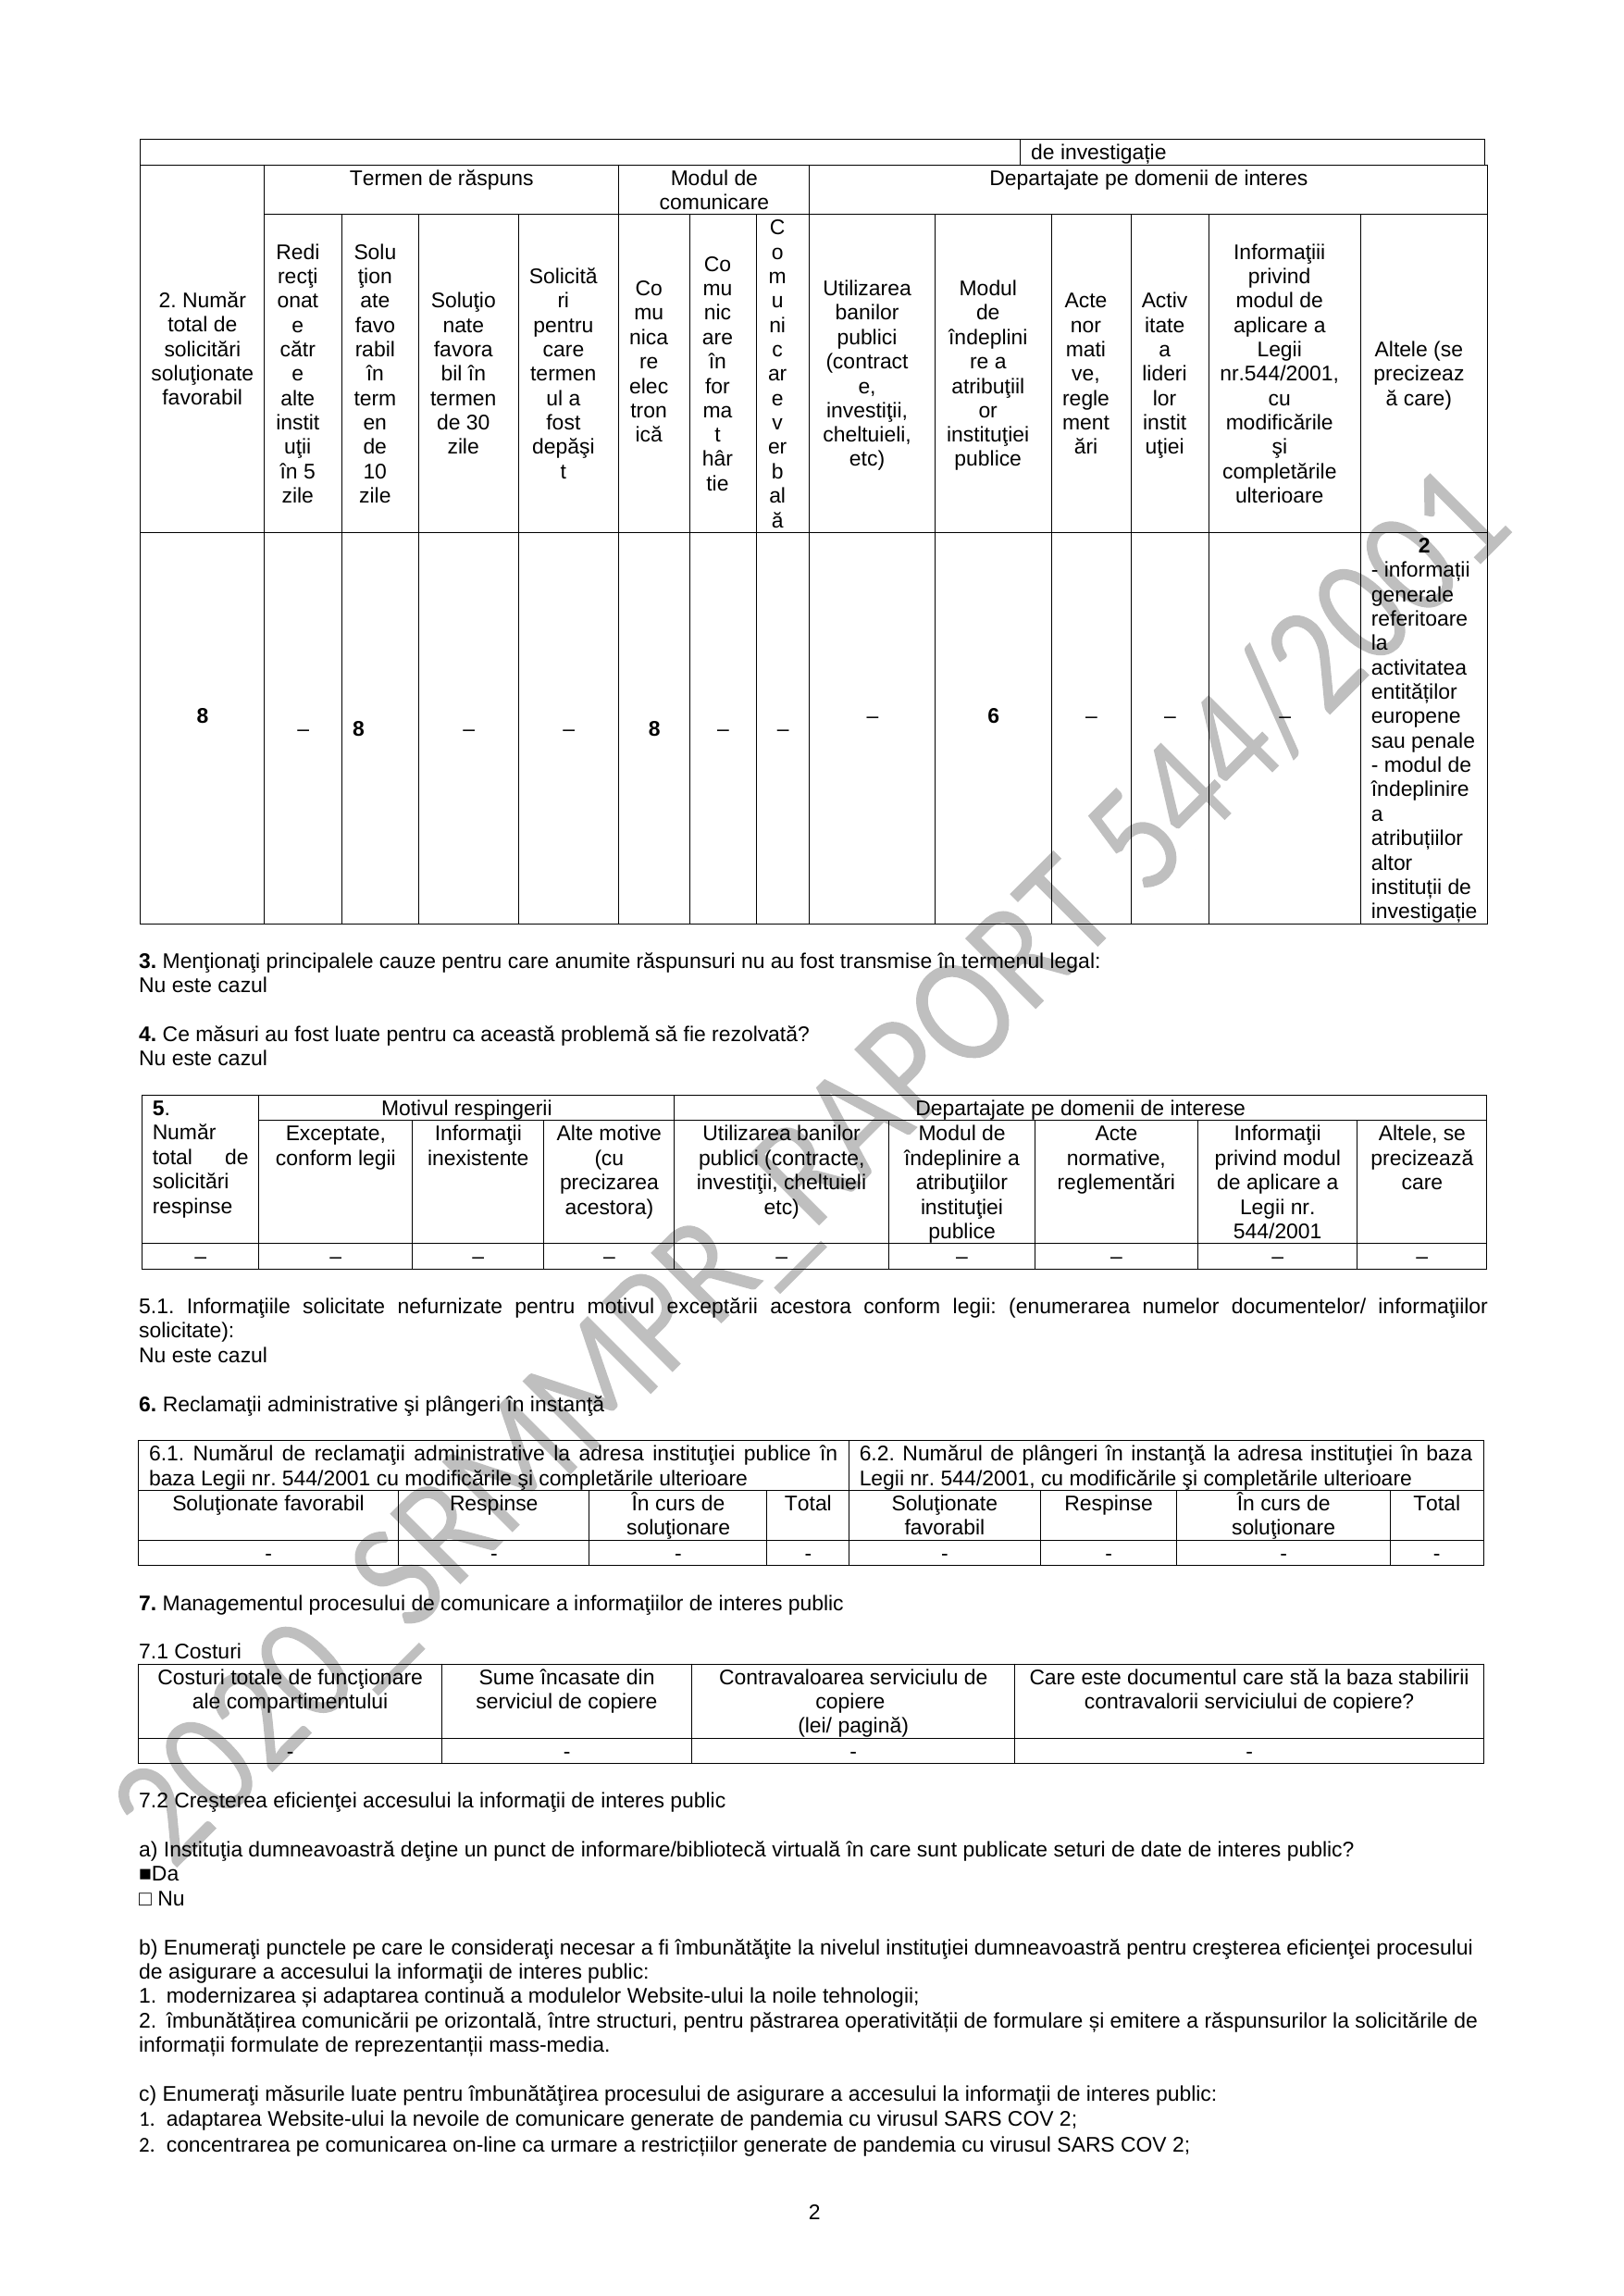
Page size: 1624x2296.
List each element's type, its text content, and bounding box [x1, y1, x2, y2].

table_cell Total [1391, 1491, 1483, 1540]
table_cell 8 [619, 533, 689, 923]
table_cell [675, 1244, 707, 1269]
text [273, 1639, 323, 1663]
table_cell Solicitări pentru care termenul a fost depăşit [519, 215, 618, 532]
table_cell Altele, se precizează care [1357, 1121, 1486, 1243]
text 4. Ce măsuri au fost luate pentru ca această problemă să fie rezolvată? [139, 1022, 886, 1046]
table_cell Acte normative, reglementări [1052, 215, 1131, 532]
text 7.1 Costuri [139, 1639, 264, 1663]
text [922, 1046, 1489, 1071]
table_cell – [715, 1244, 816, 1269]
table_cell Modul de comunicare [619, 166, 809, 214]
table_cell - [139, 1739, 169, 1763]
table_cell Comunicare electronică [619, 215, 689, 532]
table_cell - [399, 1541, 440, 1565]
table_cell 6 [936, 533, 1051, 923]
table_cell – [259, 1244, 412, 1269]
table_header Departajate pe domenii de interese [919, 1096, 1486, 1120]
table_cell - [283, 1739, 441, 1763]
table_header Departajate pe domenii de interese [832, 1096, 874, 1120]
text Nu este cazul [139, 973, 928, 998]
table_cell [807, 1244, 888, 1269]
text [936, 1022, 997, 1046]
text 7. Managementul procesului de comunicare a informaţiilor de interes public [433, 1590, 1489, 1615]
table_header Departajate pe domenii de interese [859, 1096, 924, 1120]
text ■Da [139, 1861, 1489, 1886]
table_cell Alte motive (cu precizarea acestora) [544, 1121, 674, 1243]
table_cell - [1391, 1541, 1483, 1565]
text 3. Menţionaţi principalele cauze pentru care anumite răspunsuri nu au fost transmise în termenul legal: [1030, 949, 1489, 973]
table_cell Modul de îndeplinire a atribuţiilor instituţiei publice [936, 215, 1051, 532]
text a) Instituţia dumneavoastră deţine un punct de informare/bibliotecă virtuală în care sunt publicate seturi de date de interes public? [185, 1837, 1489, 1861]
table_cell Exceptate, conform legii [259, 1121, 412, 1243]
text [597, 1343, 622, 1367]
text Creşterea eficienţei accesului la informaţii de interes public [172, 1788, 1489, 1813]
table_cell - [849, 1541, 1040, 1565]
text [1017, 973, 1489, 998]
text b) Enumeraţi punctele pe care le consideraţi necesar a fi îmbunătăţite la nivelul instituţiei dumneavoastră pentru creşterea eficienţei procesului de asigurare a accesului la informaţii de interes public: [139, 1935, 1489, 1983]
text Nu este cazul [139, 1046, 874, 1071]
table_header Sume încasate din serviciul de copiere [442, 1665, 691, 1738]
table_cell Respinse [1041, 1491, 1176, 1540]
text Nu este cazul [139, 1343, 593, 1367]
table_cell Departajate pe domenii de interes [810, 166, 1487, 214]
table_cell Termen de răspuns [265, 166, 618, 214]
table_cell - [440, 1541, 589, 1565]
table_cell 2. Număr total de solicitări soluţionate favorabil [141, 166, 264, 532]
table_header 6.1. Numărul de reclamaţii administrative la adresa instituţiei publice în baza Legii nr. 544/2001 cu modificările şi completările ulterioare [139, 1441, 522, 1490]
table_cell Soluţionate favorabil în termen de 30 zile [419, 215, 518, 532]
table_cell - [177, 1739, 231, 1763]
table_cell Respinse [443, 1491, 589, 1540]
table_cell Comunicare în format hârtie [690, 215, 756, 532]
table_cell - [1177, 1541, 1390, 1565]
table_cell – [544, 1244, 665, 1269]
text 5.1. Informaţiile solicitate nefurnizate pentru motivul exceptării acestora conform legii: (enumerarea numelor documentelor/ informaţiilor solicitate): [656, 1294, 1489, 1343]
table_cell [407, 1498, 446, 1538]
text 7. Managementul procesului de comunicare a informaţiilor de interes public [139, 1590, 428, 1615]
text [615, 1343, 666, 1367]
text [317, 1639, 1489, 1663]
table_cell - [692, 1739, 1014, 1763]
text 6. Reclamaţii administrative şi plângeri în instanţă [548, 1391, 1489, 1416]
table_cell – [1132, 533, 1209, 923]
table_cell – [519, 533, 618, 923]
table_cell - [366, 1541, 398, 1565]
table_cell – [810, 533, 935, 923]
table_cell Informaţii privind modul de aplicare a Legii nr. 544/2001 [1198, 1121, 1357, 1243]
table_cell Soluţionate favorabil [139, 1491, 398, 1540]
text [978, 973, 1023, 998]
table_cell - [589, 1541, 766, 1565]
table_cell – [1209, 533, 1360, 923]
text [662, 1343, 1489, 1367]
table_cell - [767, 1541, 849, 1565]
text [1001, 1022, 1489, 1046]
table_header 6.2. Numărul de plângeri în instanţă la adresa instituţiei în baza Legii nr. 544/2001, cu modificările şi completările ulterioare [849, 1441, 1483, 1490]
table_cell Soluţionate favorabil [849, 1491, 1040, 1540]
text c) Enumeraţi măsurile luate pentru îmbunătăţirea procesului de asigurare a accesului la informaţii de interes public: [139, 2081, 1489, 2105]
list adaptarea Website-ului la nevoile de comunicare generate de pandemia cu virusul SARS COV 2; [139, 2105, 1489, 2131]
table_cell Utilizarea banilor publici (contracte, investiţii, cheltuieli, etc) [810, 215, 935, 532]
table_cell [399, 1491, 413, 1504]
table_cell – [1052, 533, 1131, 923]
table_header Care este documentul care stă la baza stabilirii contravalorii serviciului de copiere? [1015, 1665, 1483, 1738]
table_cell - [227, 1739, 267, 1763]
table_cell În curs de soluţionare [1177, 1491, 1390, 1540]
table_cell Modul de îndeplinire a atribuţiilor instituţiei publice [889, 1121, 1035, 1243]
table_cell – [143, 1244, 258, 1269]
table_header Costuri totale de funcţionare ale compartimentului [139, 1665, 441, 1738]
table_cell 8 [342, 533, 418, 923]
table_cell Comunicare verbală [757, 215, 809, 532]
table_cell [668, 1247, 674, 1258]
table_cell Activitatea liderilor instituţiei [1132, 215, 1209, 532]
table_cell Soluţionate favorabil în termen de 10 zile [342, 215, 418, 532]
text 6. Reclamaţii administrative şi plângeri în instanţă [139, 1391, 556, 1416]
table_cell – [889, 1244, 1035, 1269]
table_cell Informaţiii privind modul de aplicare a Legii nr.544/2001, cu modificările şi completările ulterioare [1209, 215, 1360, 532]
table_cell - [1015, 1739, 1483, 1763]
table_cell Informaţii inexistente [413, 1121, 543, 1243]
table_cell 2 - informații generale referitoare la activitatea entităților europene sau penale - modul de îndeplinire a atribuțiilor altor instituții de investigație [1361, 533, 1487, 923]
table_cell – [690, 533, 756, 923]
table_cell 8 [141, 533, 264, 923]
table_cell [141, 140, 1020, 164]
table_header Motivul respingerii [259, 1096, 674, 1120]
table_cell - [275, 1739, 288, 1752]
list îmbunătățirea comunicării pe orizontală, între structuri, pentru păstrarea operativității de formulare și emitere a răspunsurilor la solicitările de informații formulate de reprezentanții mass-media. [139, 2007, 1489, 2056]
table_cell – [1357, 1244, 1486, 1269]
table_cell – [757, 533, 809, 923]
table_cell – [265, 533, 341, 923]
table_cell Altele (se precizează care) [1361, 215, 1487, 532]
table_header Departajate pe domenii de interese [675, 1096, 832, 1120]
text [929, 977, 986, 998]
table_cell - [1041, 1541, 1176, 1565]
table_cell – [1035, 1244, 1197, 1269]
text 5.1. Informaţiile solicitate nefurnizate pentru motivul exceptării acestora conform legii: (enumerarea numelor documentelor/ informaţiilor solicitate): [139, 1294, 642, 1343]
table_cell – [413, 1244, 543, 1269]
text □ Nu [139, 1886, 1489, 1910]
list modernizarea și adaptarea continuă a modulelor Website-ului la noile tehnologii; [139, 1983, 1489, 2007]
table_cell Total [767, 1491, 849, 1540]
table_header 6.1. Numărul de reclamaţii administrative la adresa instituţiei publice în baza Legii nr. 544/2001 cu modificările şi completările ulterioare [523, 1441, 849, 1490]
table_cell - [442, 1739, 691, 1763]
table_header Contravaloarea serviciulu de copiere (lei/ pagină) [692, 1665, 1014, 1738]
text 7.2 [139, 1788, 167, 1813]
table_cell Acte normative, reglementări [1035, 1121, 1197, 1243]
table_header 5. Număr total de solicitări respinse [143, 1096, 258, 1243]
table_cell de investigație [1021, 140, 1484, 164]
table_cell Utilizarea banilor publici (contracte, investiţii, cheltuieli etc) [675, 1121, 888, 1243]
table_cell În curs de soluţionare [589, 1491, 766, 1540]
table_cell – [1198, 1244, 1357, 1269]
text 3. Menţionaţi principalele cauze pentru care anumite răspunsuri nu au fost transmise în termenul legal: [139, 949, 998, 973]
table_cell Redirecţionate către alte instituţii în 5 zile [265, 215, 341, 532]
list concentrarea pe comunicarea on-line ca urmare a restricțiilor generate de pandemia cu virusul SARS COV 2; [139, 2131, 1489, 2157]
table_cell - [139, 1541, 360, 1565]
table_cell – [419, 533, 518, 923]
table_cell [399, 1524, 415, 1540]
text [872, 1046, 913, 1071]
